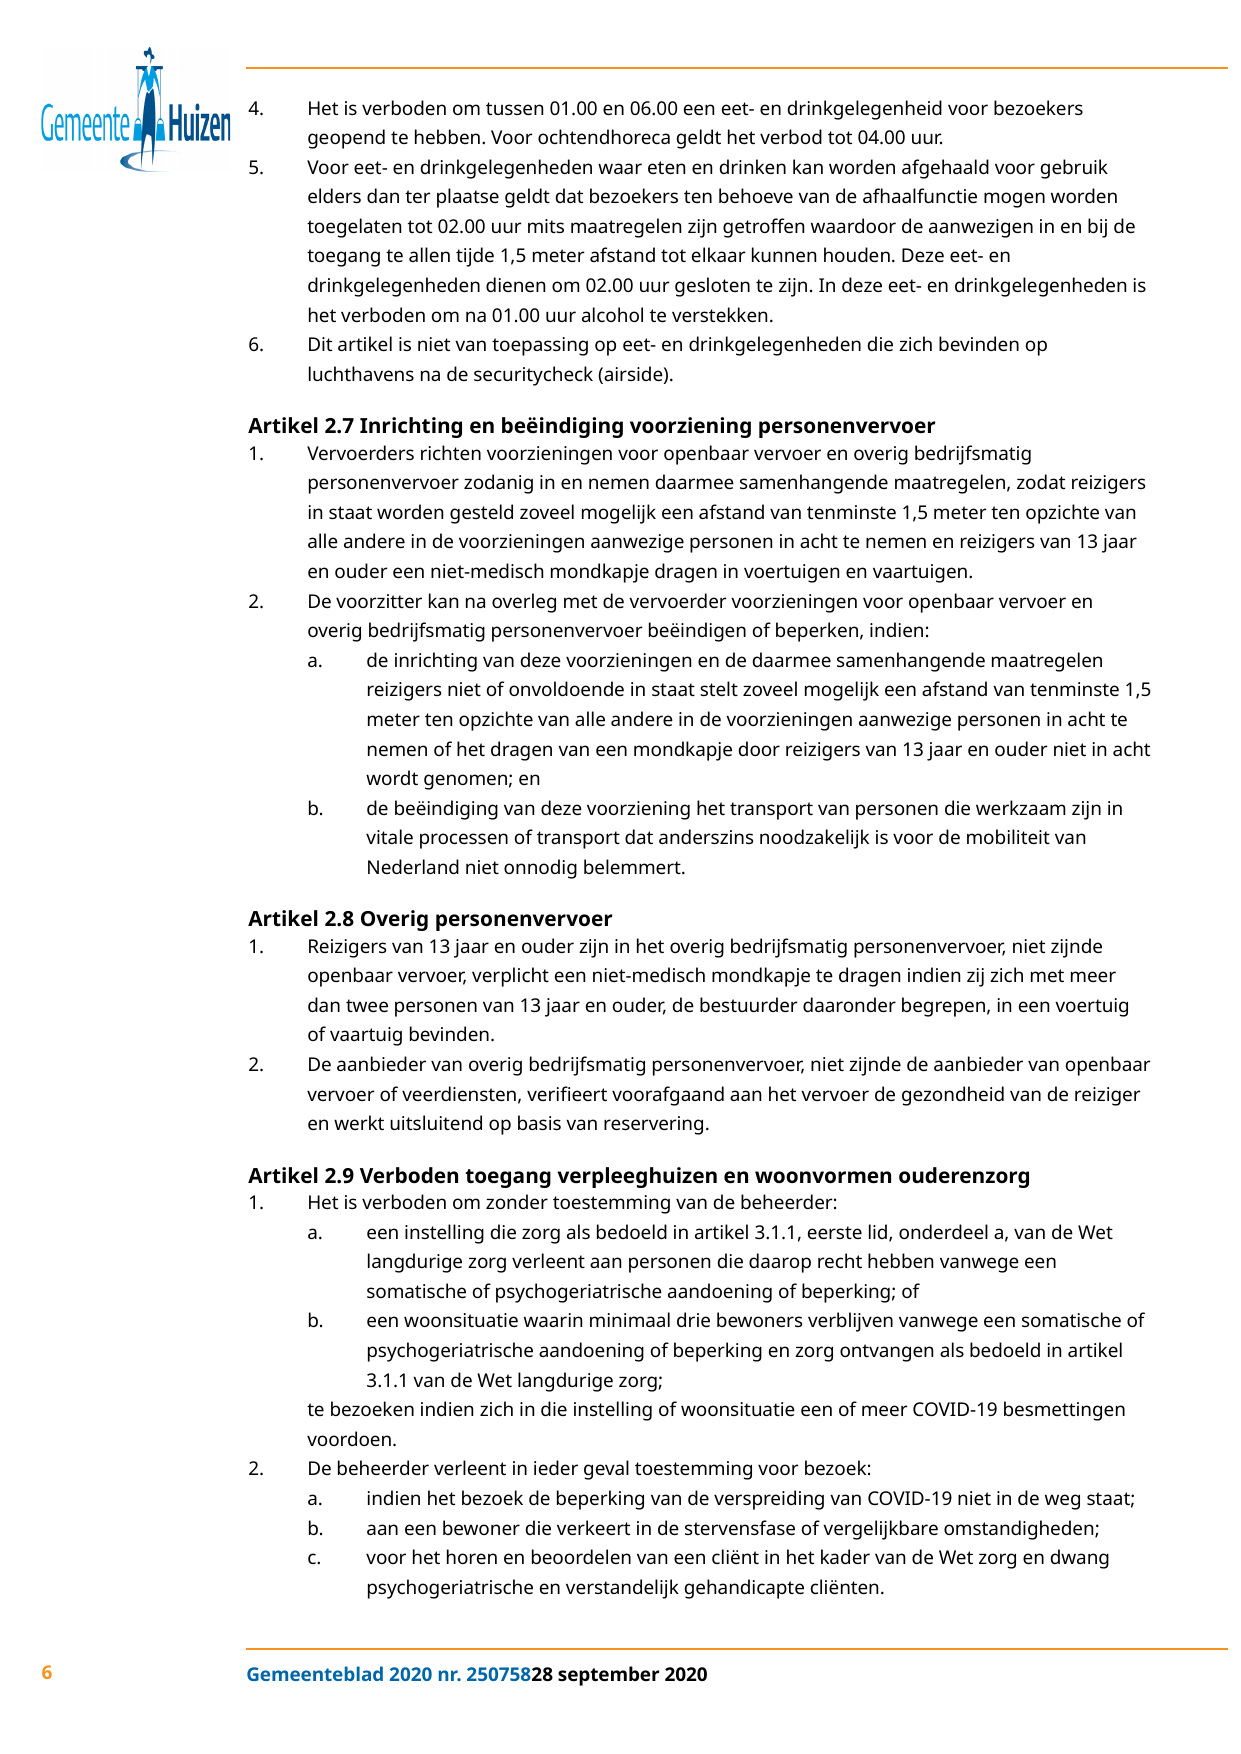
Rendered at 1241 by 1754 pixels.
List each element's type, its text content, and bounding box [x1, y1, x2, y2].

list De aanbieder van overig bedrijfsmatig personenvervoer, niet zijnde de aanbieder van openbaar vervoer of veerdiensten, verifieert voorafgaand aan het vervoer de gezondheid van de reiziger en werkt uitsluitend op basis van reservering. [248, 1051, 1152, 1136]
list de beëindiging van deze voorziening het transport van personen die werkzaam zijn in vitale processen of transport dat anderszins noodzakelijk is voor de mobiliteit van Nederland niet onnodig belemmert. [307, 795, 1152, 880]
list Vervoerders richten voorzieningen voor openbaar vervoer en overig bedrijfsmatig personenvervoer zodanig in en nemen daarmee samenhangende maatregelen, zodat reizigers in staat worden gesteld zoveel mogelijk een afstand van tenminste 1,5 meter ten opzichte van alle andere in de voorzieningen aanwezige personen in acht te nemen en reizigers van 13 jaar en ouder een niet-medisch mondkapje dragen in voertuigen en vaartuigen. [248, 440, 1152, 584]
list te bezoeken indien zich in die instelling of woonsituatie een of meer COVID-19 besmettingen voordoen. [248, 1396, 1152, 1452]
list Reizigers van 13 jaar en ouder zijn in het overig bedrijfsmatig personenvervoer, niet zijnde openbaar vervoer, verplicht een niet-medisch mondkapje te dragen indien zij zich met meer dan twee personen van 13 jaar en ouder, de bestuurder daaronder begrepen, in een voertuig of vaartuig bevinden. [248, 933, 1152, 1047]
list Het is verboden om tussen 01.00 en 06.00 een eet- en drinkgelegenheid voor bezoekers geopend te hebben. Voor ochtendhoreca geldt het verbod tot 04.00 uur. [248, 95, 1152, 150]
list De voorzitter kan na overleg met de vervoerder voorzieningen voor openbaar vervoer en overig bedrijfsmatig personenvervoer beëindigen of beperken, indien: [248, 588, 1152, 643]
list indien het bezoek de beperking van de verspreiding van COVID-19 niet in de weg staat; [307, 1485, 1152, 1511]
list voor het horen en beoordelen van een cliënt in het kader van de Wet zorg en dwang psychogeriatrische en verstandelijk gehandicapte cliënten. [307, 1544, 1152, 1599]
picture [41, 47, 231, 172]
list de inrichting van deze voorzieningen en de daarmee samenhangende maatregelen reizigers niet of onvoldoende in staat stelt zoveel mogelijk een afstand van tenminste 1,5 meter ten opzichte van alle andere in de voorzieningen aanwezige personen in acht te nemen of het dragen van een mondkapje door reizigers van 13 jaar en ouder niet in acht wordt genomen; en [307, 647, 1152, 791]
text Artikel 2.8 Overig personenvervoer [248, 904, 1152, 933]
text Artikel 2.9 Verboden toegang verpleeghuizen en woonvormen ouderenzorg [248, 1161, 1152, 1189]
list een woonsituatie waarin minimaal drie bewoners verblijven vanwege een somatische of psychogeriatrische aandoening of beperking en zorg ontvangen als bedoeld in artikel 3.1.1 van de Wet langdurige zorg; [307, 1308, 1152, 1392]
list Dit artikel is niet van toepassing op eet- en drinkgelegenheden die zich bevinden op luchthavens na de securitycheck (airside). [248, 331, 1152, 387]
list Voor eet- en drinkgelegenheden waar eten en drinken kan worden afgehaald voor gebruik elders dan ter plaatse geldt dat bezoekers ten behoeve van de afhaalfunctie mogen worden toegelaten tot 02.00 uur mits maatregelen zijn getroffen waardoor de aanwezigen in en bij de toegang te allen tijde 1,5 meter afstand tot elkaar kunnen houden. Deze eet- en drinkgelegenheden dienen om 02.00 uur gesloten te zijn. In deze eet- en drinkgelegenheden is het verboden om na 01.00 uur alcohol te verstekken. [248, 154, 1152, 328]
list een instelling die zorg als bedoeld in artikel 3.1.1, eerste lid, onderdeel a, van de Wet langdurige zorg verleent aan personen die daarop recht hebben vanwege een somatische of psychogeriatrische aandoening of beperking; of [307, 1219, 1152, 1304]
text Artikel 2.7 Inrichting en beëindiging voorziening personenvervoer [248, 411, 1152, 440]
list Het is verboden om zonder toestemming van de beheerder: [248, 1189, 1152, 1215]
list aan een bewoner die verkeert in de stervensfase of vergelijkbare omstandigheden; [307, 1515, 1152, 1540]
list De beheerder verleent in ieder geval toestemming voor bezoek: [248, 1456, 1152, 1481]
